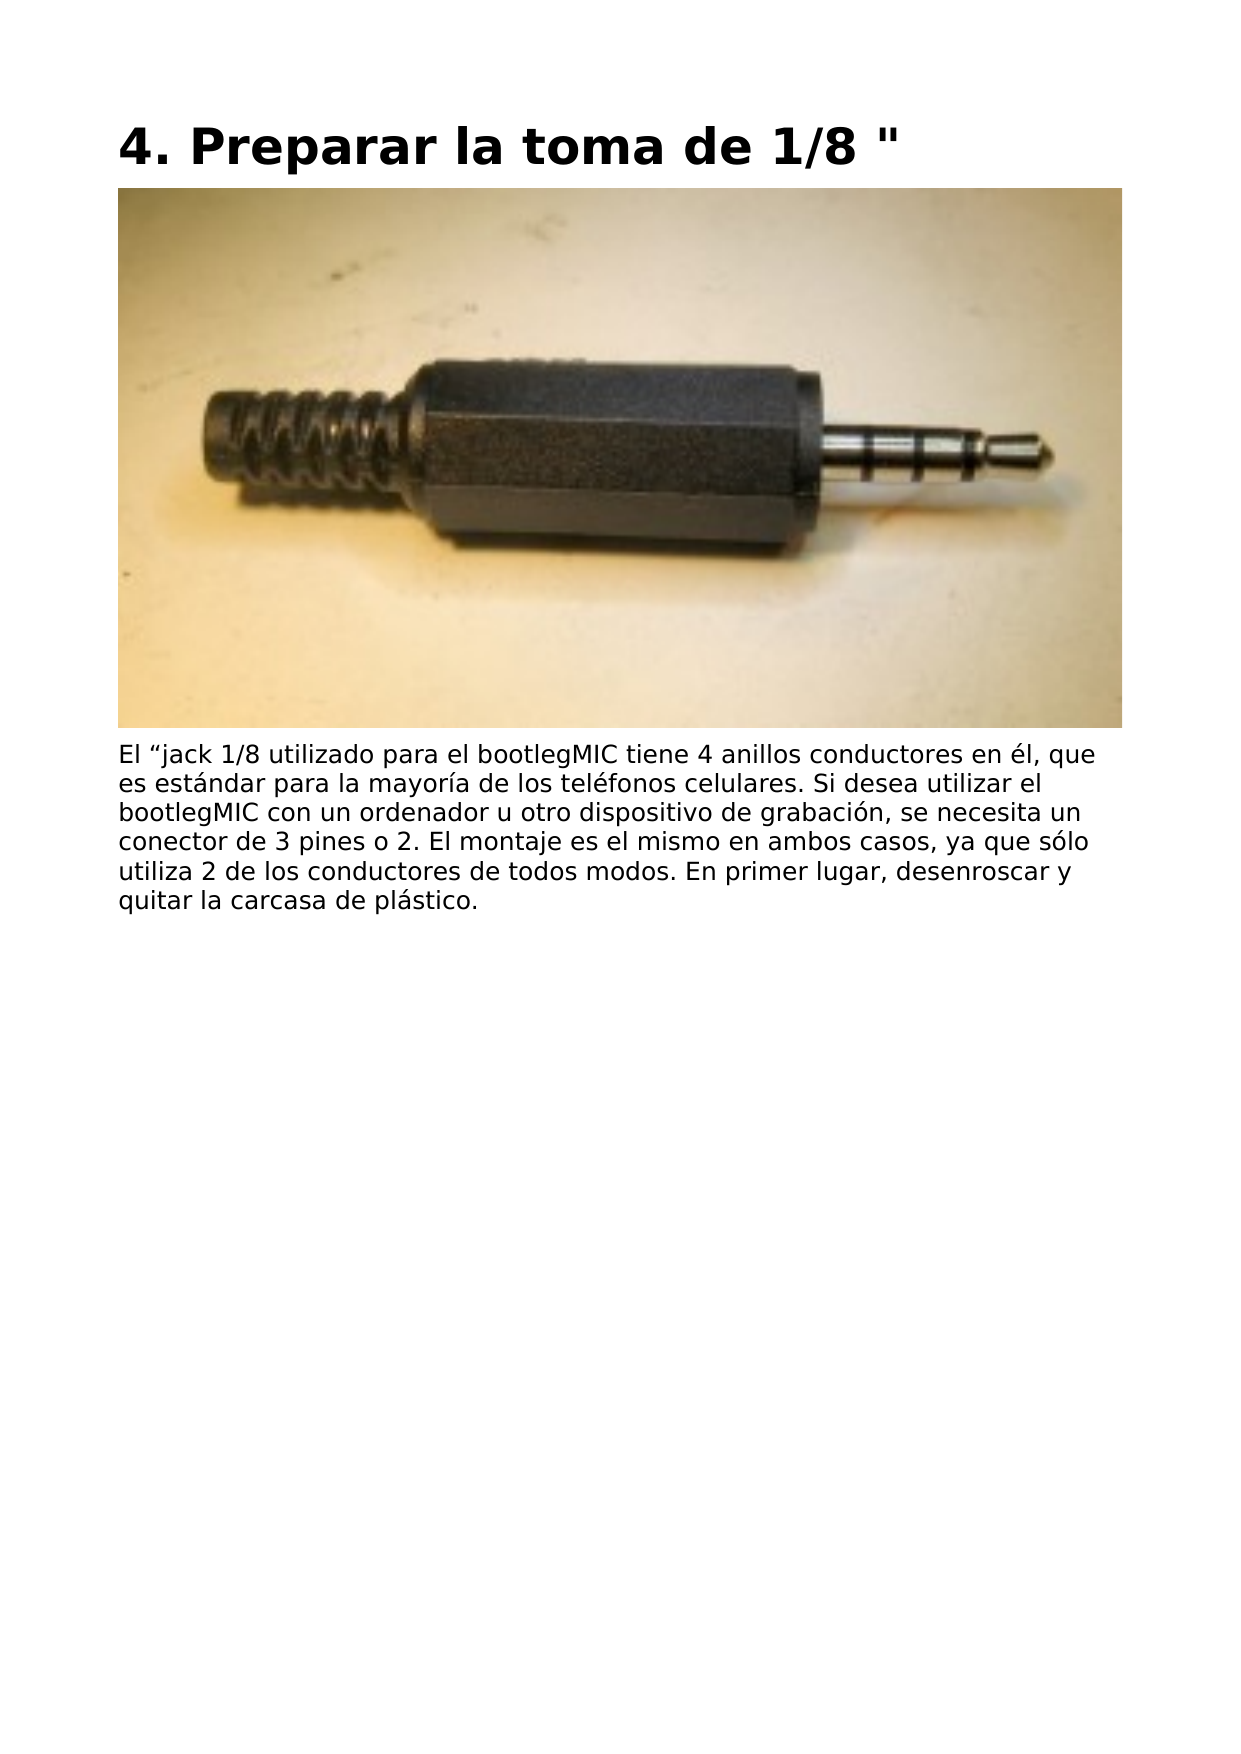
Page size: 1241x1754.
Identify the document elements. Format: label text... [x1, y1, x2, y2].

picture [118, 188, 1123, 728]
subtitle 4. Preparar la toma de 1/8 " [118, 118, 1122, 176]
text El “jack 1/8 utilizado para el bootlegMIC tiene 4 anillos conductores en él, que es estándar para la mayoría de los teléfonos celulares. Si desea utilizar el bootlegMIC con un ordenador u otro dispositivo de grabación, se necesita un conector de 3 pines o 2. El montaje es el mismo en ambos casos, ya que sólo utiliza 2 de los conductores de todos modos. En primer lugar, desenroscar y quitar la carcasa de plástico. [118, 740, 1122, 915]
